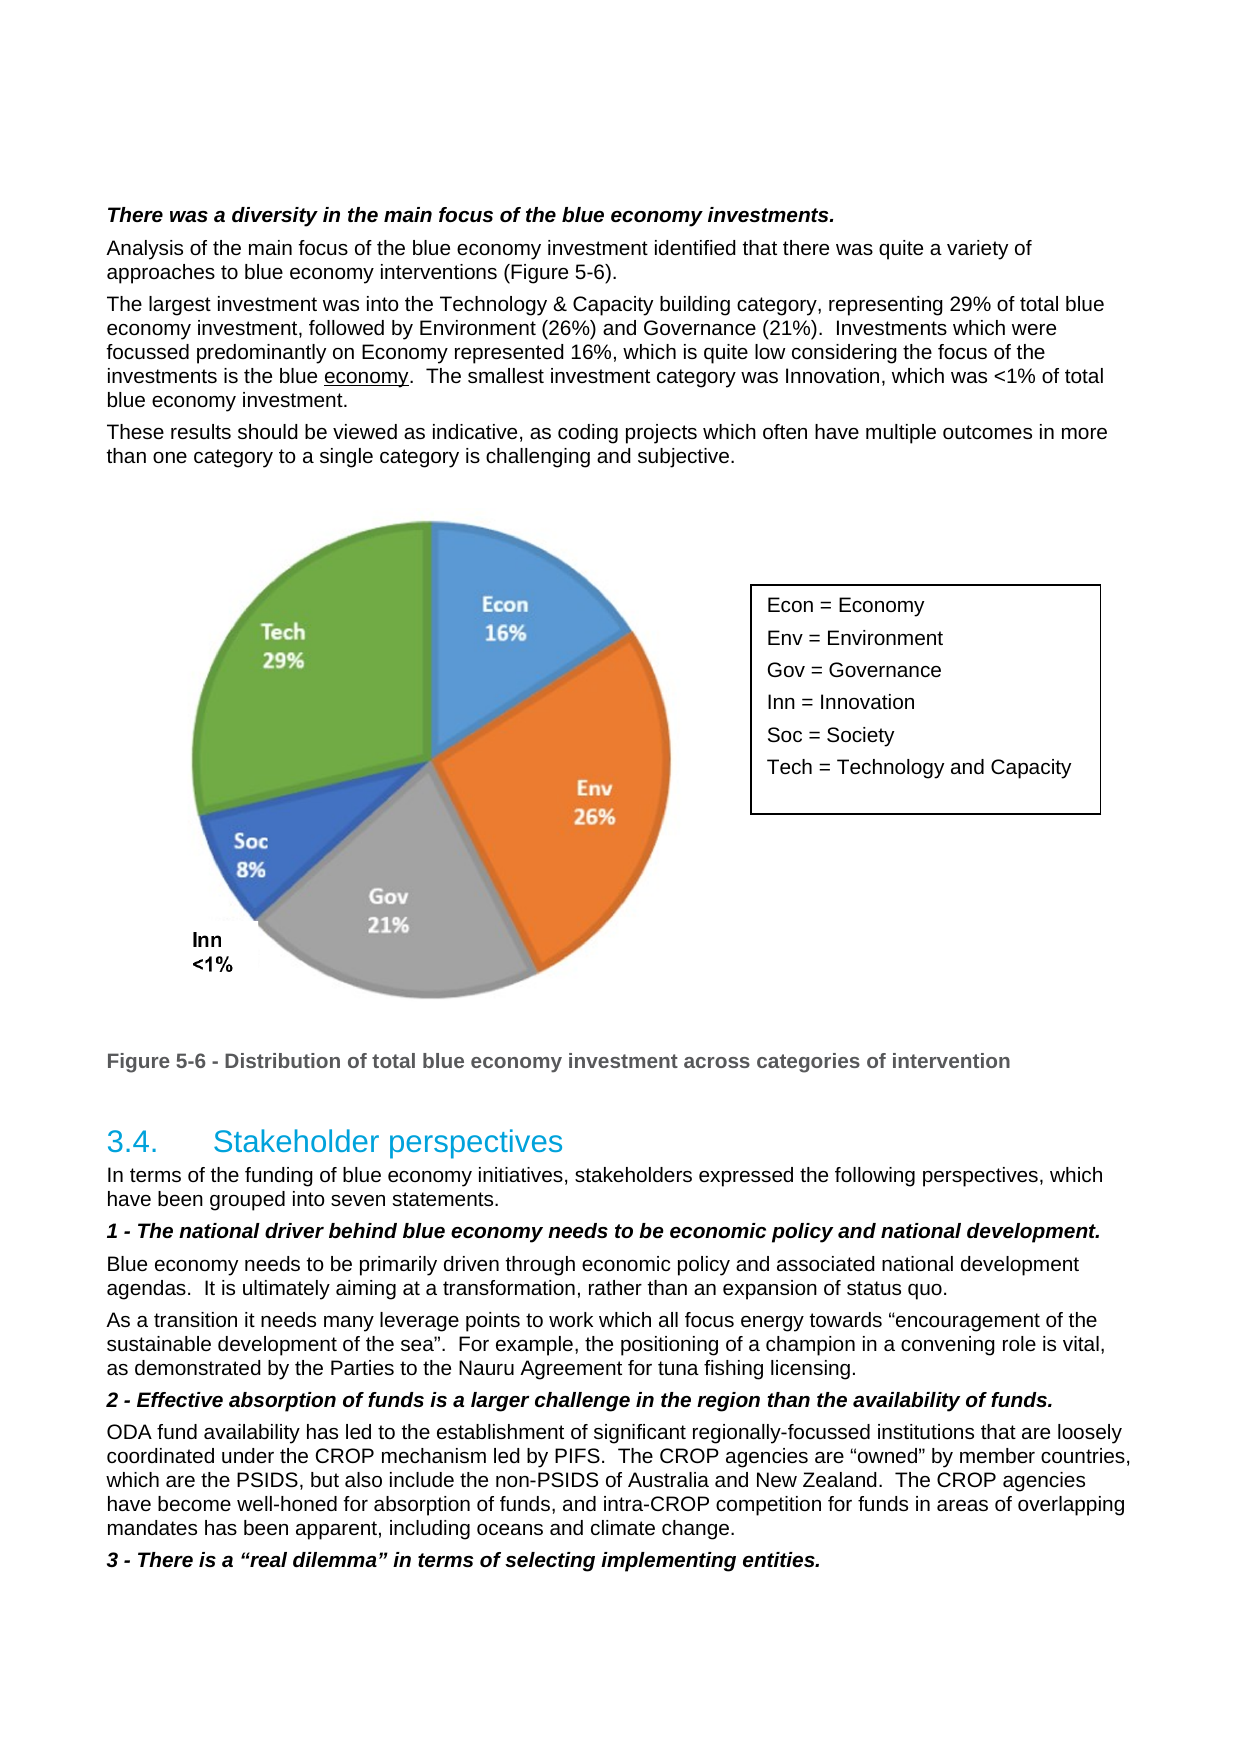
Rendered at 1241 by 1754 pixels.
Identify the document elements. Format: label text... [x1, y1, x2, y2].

text 2 - Effective absorption of funds is a larger challenge in the region than the availability of funds. [106, 1388, 1134, 1412]
text These results should be viewed as indicative, as coding projects which often have multiple outcomes in more than one category to a single category is challenging and subjective. [106, 420, 1134, 468]
text 3 - There is a “real dilemma” in terms of selecting implementing entities. [106, 1548, 1134, 1572]
text Inn = Innovation [767, 690, 1085, 714]
text ODA fund availability has led to the establishment of significant regionally-focussed institutions that are loosely coordinated under the CROP mechanism led by PIFS. The CROP agencies are “owned” by member countries, which are the PSIDS, but also include the non-PSIDS of Australia and New Zealand. The CROP agencies have become well-honed for absorption of funds, and intra-CROP competition for funds in areas of overlapping mandates has been apparent, including oceans and climate change. [106, 1420, 1134, 1540]
text Analysis of the main focus of the blue economy investment identified that there was quite a variety of approaches to blue economy interventions (Figure 5-6). [106, 236, 1134, 283]
text 1 - The national driver behind blue economy needs to be economic policy and national development. [106, 1219, 1134, 1243]
text As a transition it needs many leverage points to work which all focus energy towards “encouragement of the sustainable development of the sea”. For example, the positioning of a champion in a convening role is vital, as demonstrated by the Parties to the Nauru Agreement for tuna fishing licensing. [106, 1308, 1134, 1379]
text Soc = Society [767, 722, 1085, 746]
text Env = Environment [767, 626, 1085, 649]
text In terms of the funding of blue economy initiatives, stakeholders expressed the following perspectives, which have been grouped into seven statements. [106, 1163, 1134, 1211]
text Gov = Governance [767, 658, 1085, 682]
text The largest investment was into the Technology & Capacity building category, representing 29% of total blue economy investment, followed by Environment (26%) and Governance (21%). Investments which were focussed predominantly on Economy represented 16%, which is quite low considering the focus of the investments is the blue economy. The smallest investment category was Innovation, which was <1% of total blue economy investment. [106, 292, 1134, 412]
text There was a diversity in the main focus of the blue economy investments. [106, 203, 1134, 227]
text Tech = Technology and Capacity [767, 755, 1085, 779]
subtitle Stakeholder perspectives [106, 1123, 1134, 1159]
text Blue economy needs to be primarily driven through economic policy and associated national development agendas. It is ultimately aiming at a transformation, rather than an expansion of status quo. [106, 1251, 1134, 1299]
text Figure 5-6 - Distribution of total blue economy investment across categories of intervention [106, 1049, 1134, 1073]
text Econ = Economy [767, 593, 1085, 617]
